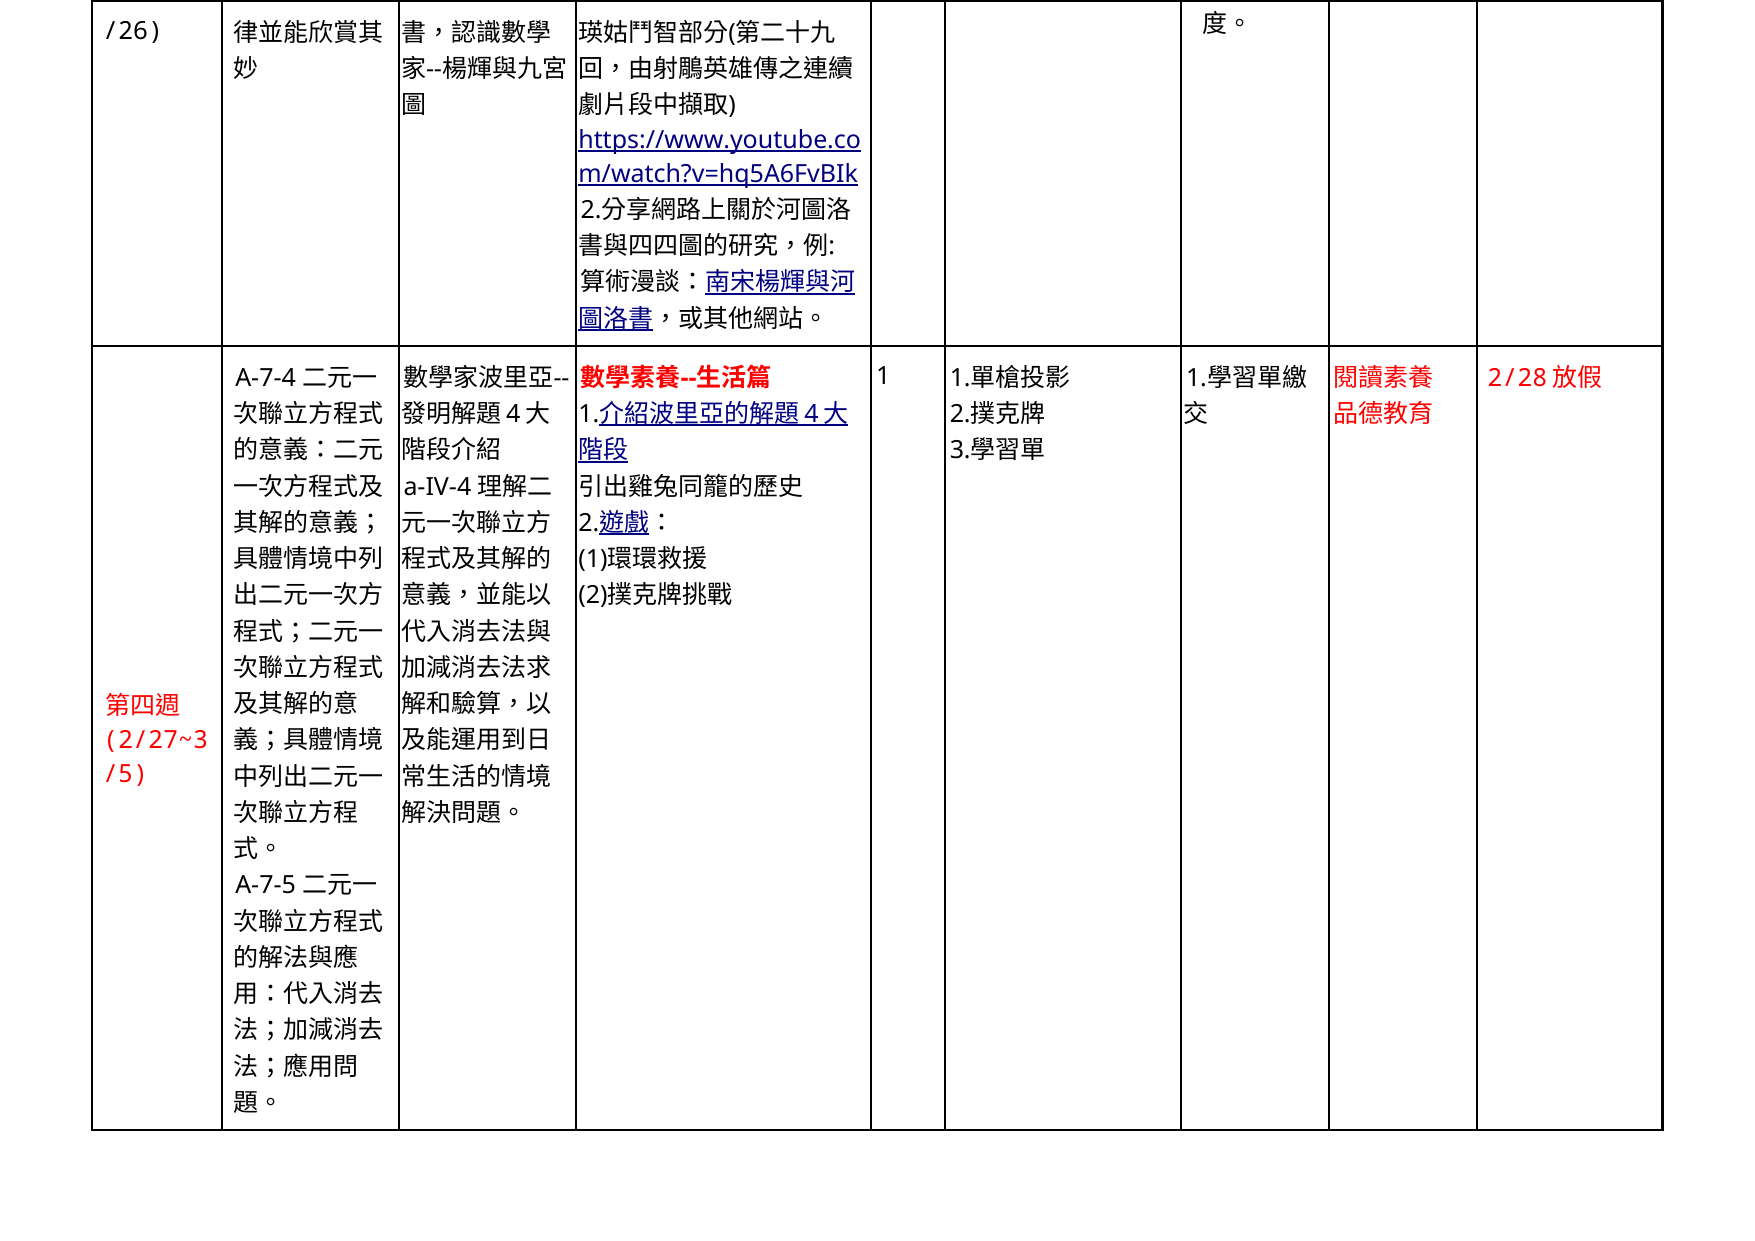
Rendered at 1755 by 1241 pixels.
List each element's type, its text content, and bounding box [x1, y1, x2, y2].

table_cell [1330, 2, 1476, 345]
table_cell 1 [872, 347, 944, 1129]
table_cell 律並能欣賞其妙 [223, 2, 398, 345]
table_cell /26) [93, 2, 221, 345]
table_cell [946, 2, 1180, 345]
table_cell 1.單槍投影 2.撲克牌 3.學習單 [946, 347, 1180, 1129]
table_cell 1.學習單繳交 [1182, 347, 1328, 1129]
table_cell 度。 [1182, 2, 1328, 345]
table_cell 數學家波里亞--發明解題4大階段介紹 a-IV-4 理解二元一次聯立方程式及其解的意義，並能以代入消去法與加減消去法求解和驗算，以及能運用到日常生活的情境解決問題。 [400, 347, 575, 1129]
table_cell 第四週(2/27~3/5) [93, 347, 221, 1129]
table_cell A-7-4 二元一次聯立方程式的意義：二元一次方程式及其解的意義；具體情境中列出二元一次方程式；二元一次聯立方程式及其解的意義；具體情境中列出二元一次聯立方程式。 A-7-5 二元一次聯立方程式的解法與應用：代入消去法；加減消去法；應用問題。 [223, 347, 398, 1129]
table_cell 數學素養--生活篇 1.介紹波里亞的解題4大階段 引出雞兔同籠的歷史 2.遊戲： (1)環環救援 (2)撲克牌挑戰 [577, 347, 870, 1129]
table_cell 瑛姑鬥智部分(第二十九回，由射鵰英雄傳之連續劇片段中擷取) https://www.youtube.com/watch?v=hq5A6FvBIk 2.分享網路上關於河圖洛書與四四圖的研究，例: 算術漫談：南宋楊輝與河圖洛書，或其他網站。 [577, 2, 870, 345]
table_cell 書，認識數學家--楊輝與九宮圖 [400, 2, 575, 345]
table_cell [1478, 2, 1661, 345]
table_cell 閱讀素養 品德教育 [1330, 347, 1476, 1129]
table_cell 2/28放假 [1478, 347, 1661, 1129]
table_cell [872, 2, 944, 345]
